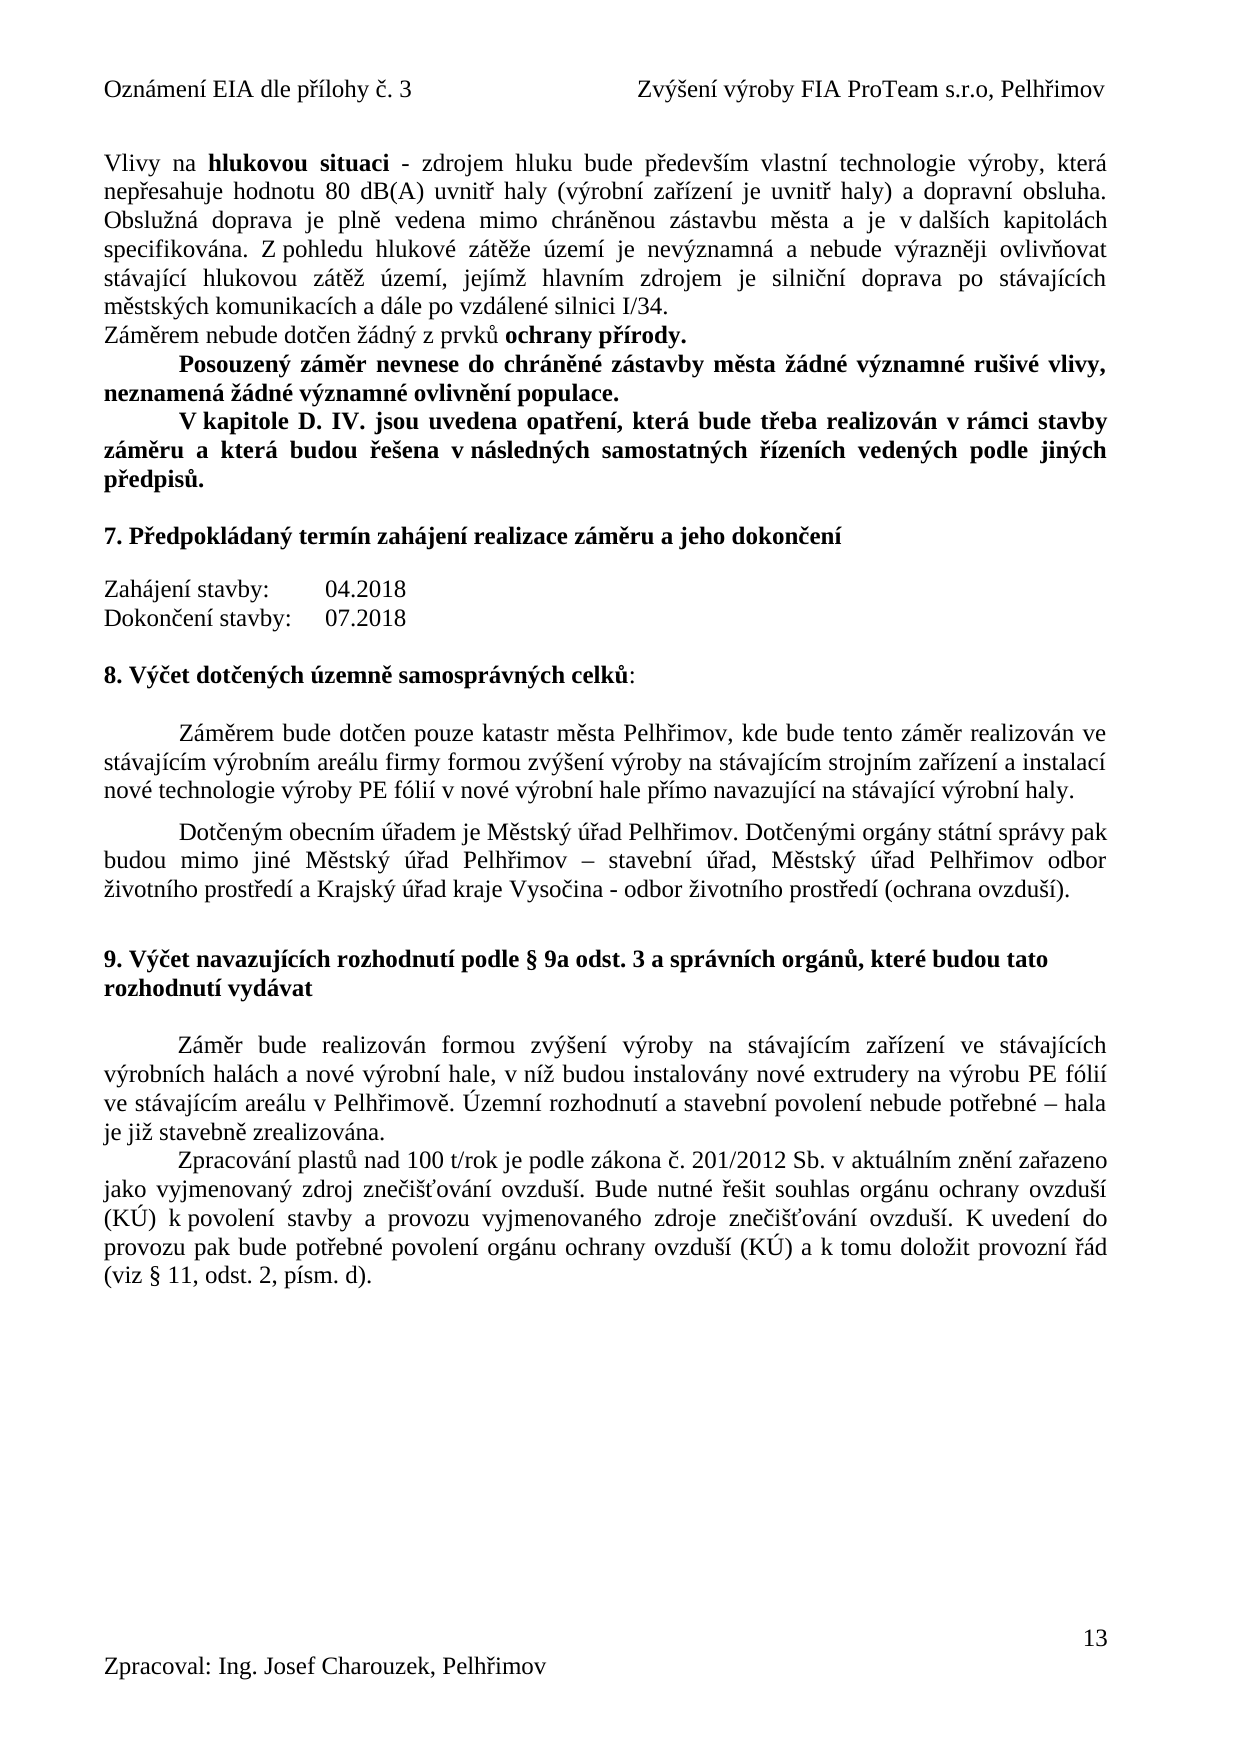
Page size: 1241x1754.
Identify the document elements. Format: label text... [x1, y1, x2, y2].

text Zpracování plastů nad 100 t/rok je podle zákona č. 201/2012 Sb. v aktuálním znění zařazeno jako vyjmenovaný zdroj znečišťování ovzduší. Bude nutné řešit souhlas orgánu ochrany ovzduší (KÚ) k povolení stavby a provozu vyjmenovaného zdroje znečišťování ovzduší. K uvedení do provozu pak bude potřebné povolení orgánu ochrany ovzduší (KÚ) a k tomu doložit provozní řád (viz § 11, odst. 2, písm. d). [103, 1145, 1107, 1289]
text 7. Předpokládaný termín zahájení realizace záměru a jeho dokončení [103, 521, 1107, 550]
text 9. Výčet navazujících rozhodnutí podle § 9a odst. 3 a správních orgánů, které budou tato rozhodnutí vydávat [103, 944, 1107, 1002]
text Posouzený záměr nevnese do chráněné zástavby města žádné významné rušivé vlivy, neznamená žádné významné ovlivnění populace. [103, 349, 1107, 406]
text Dotčeným obecním úřadem je Městský úřad Pelhřimov. Dotčenými orgány státní správy pak budou mimo jiné Městský úřad Pelhřimov – stavební úřad, Městský úřad Pelhřimov odbor životního prostředí a Krajský úřad kraje Vysočina - odbor životního prostředí (ochrana ovzduší). [103, 817, 1107, 903]
text Záměr bude realizován formou zvýšení výroby na stávajícím zařízení ve stávajících výrobních halách a nové výrobní hale, v níž budou instalovány nové extrudery na výrobu PE fólií ve stávajícím areálu v Pelhřimově. Územní rozhodnutí a stavební povolení nebude potřebné – hala je již stavebně zrealizována. [103, 1030, 1107, 1145]
text Dokončení stavby: 07.2018 [103, 603, 1107, 632]
text 8. Výčet dotčených územně samosprávných celků: [103, 660, 1107, 689]
text Záměrem bude dotčen pouze katastr města Pelhřimov, kde bude tento záměr realizován ve stávajícím výrobním areálu firmy formou zvýšení výroby na stávajícím strojním zařízení a instalací nové technologie výroby PE fólií v nové výrobní hale přímo navazující na stávající výrobní haly. [103, 718, 1107, 804]
text V kapitole D. IV. jsou uvedena opatření, která bude třeba realizován v rámci stavby záměru a která budou řešena v následných samostatných řízeních vedených podle jiných předpisů. [103, 406, 1107, 493]
text Záměrem nebude dotčen žádný z prvků ochrany přírody. [103, 320, 1107, 349]
text Zahájení stavby: 04.2018 [103, 574, 1107, 603]
text Vlivy na hlukovou situaci - zdrojem hluku bude především vlastní technologie výroby, která nepřesahuje hodnotu 80 dB(A) uvnitř haly (výrobní zařízení je uvnitř haly) a dopravní obsluha. Obslužná doprava je plně vedena mimo chráněnou zástavbu města a je v dalších kapitolách specifikována. Z pohledu hlukové zátěže území je nevýznamná a nebude výrazněji ovlivňovat stávající hlukovou zátěž území, jejímž hlavním zdrojem je silniční doprava po stávajících městských komunikacích a dále po vzdálené silnici I/34. [103, 148, 1107, 320]
